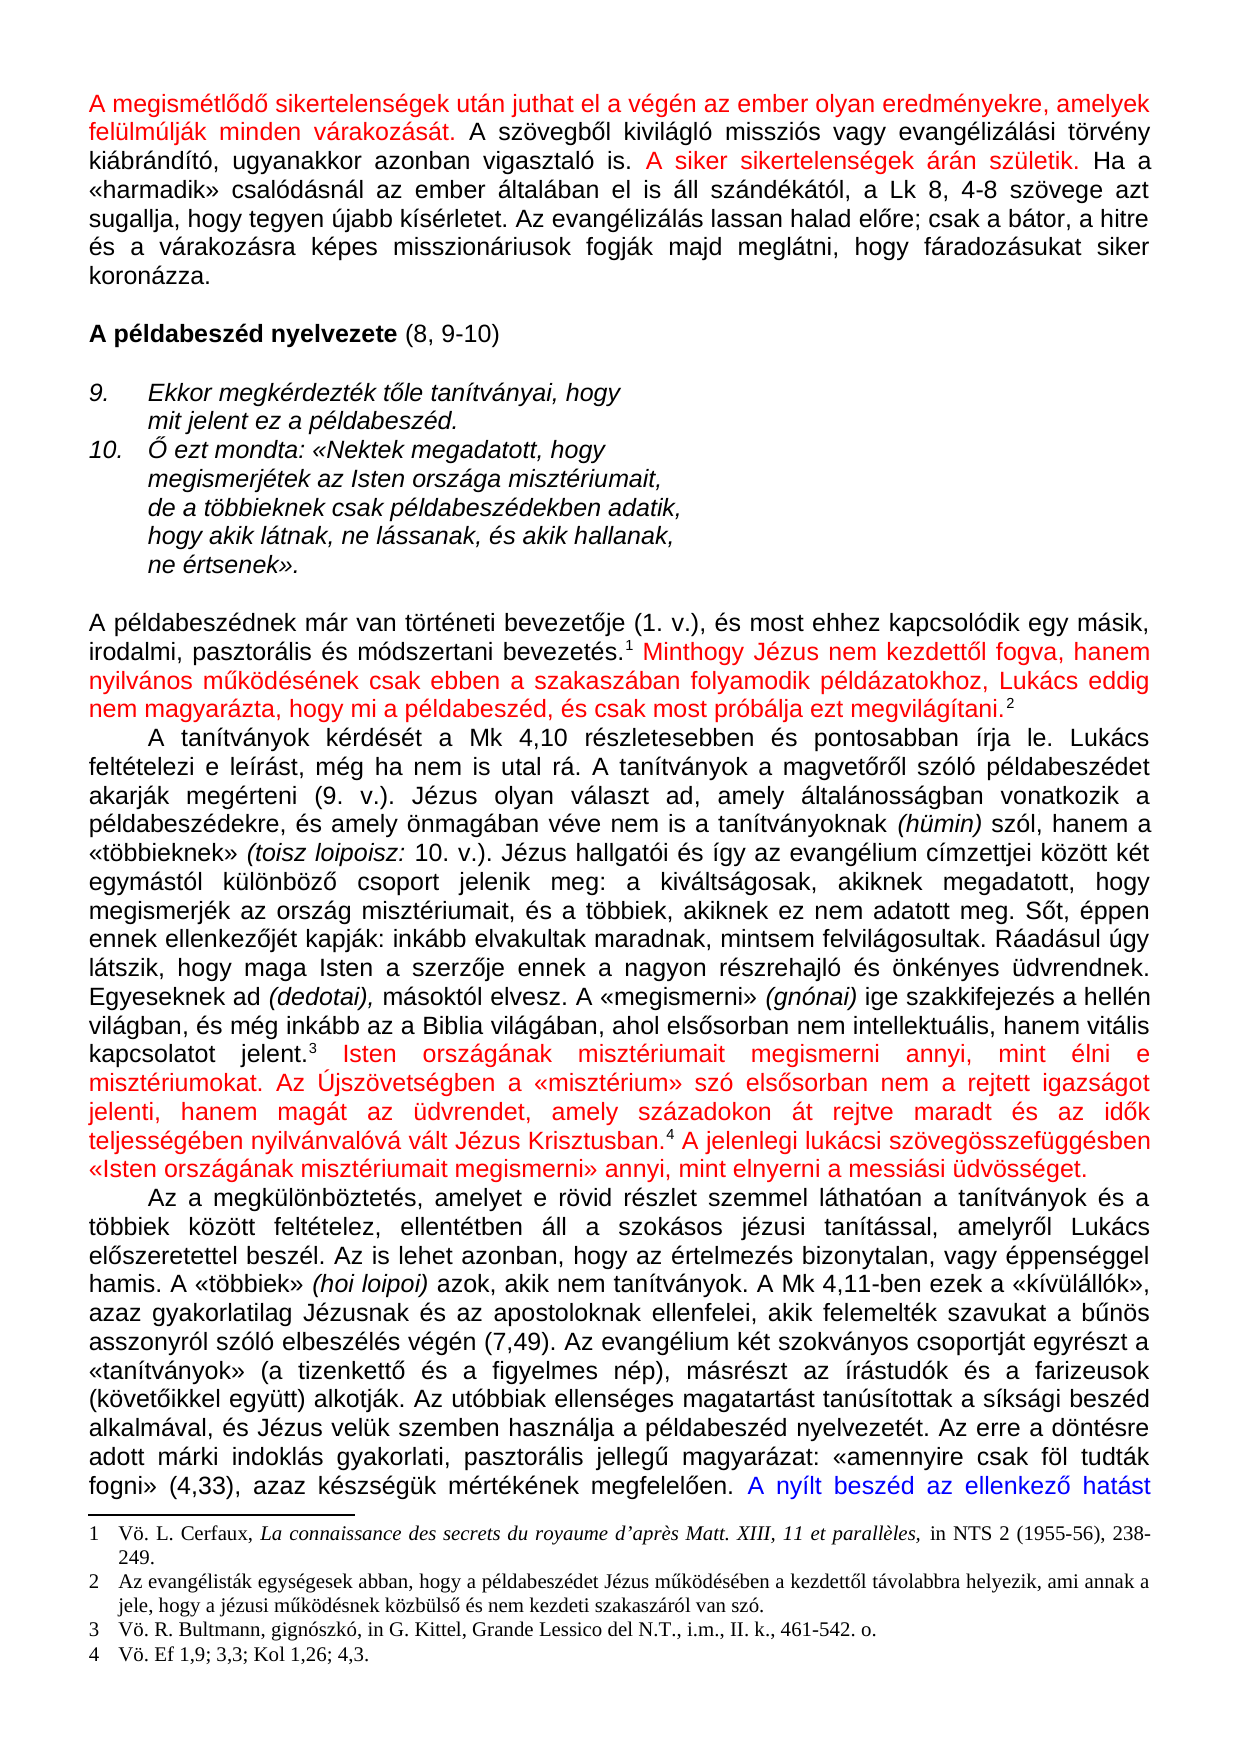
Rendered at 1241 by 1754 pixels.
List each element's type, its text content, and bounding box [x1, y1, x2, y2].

text A tanítványok kérdését a Mk 4,10 részletesebben és pontosabban írja le. Lukács feltételezi e leírást, még ha nem is utal rá. A tanítványok a magvetőről szóló példabeszédet akarják megérteni (9. v.). Jézus olyan választ ad, amely általánosságban vonatkozik a példabeszédekre, és amely önmagában véve nem is a tanítványoknak (hümin) szól, hanem a «többieknek» (toisz loipoisz: 10. v.). Jézus hallgatói és így az evangélium címzettjei között két egymástól különböző csoport jelenik meg: a kiváltságosak, akiknek megadatott, hogy megismerjék az ország misztériumait, és a többiek, akiknek ez nem adatott meg. Sőt, éppen ennek ellenkezőjét kapják: inkább elvakultak maradnak, mintsem felvilágosultak. Ráadásul úgy látszik, hogy maga Isten a szerzője ennek a nagyon részrehajló és önkényes üdvrendnek. Egyeseknek ad (dedotai), másoktól elvesz. A «megismerni» (gnónai) ige szakkifejezés a hellén világban, és még inkább az a Biblia világában, ahol elsősorban nem intellektuális, hanem vitális kapcsolatot jelent. Isten országának misztériumait megismerni annyi, mint élni e misztériumokat. Az Újszövetségben a «misztérium» szó elsősorban nem a rejtett igazságot jelenti, hanem magát az üdvrendet, amely századokon át rejtve maradt és az idők teljességében nyilvánvalóvá vált Jézus Krisztusban. A jelenlegi lukácsi szövegösszefüggésben «Isten országának misztériumait megismerni» annyi, mint elnyerni a messiási üdvösséget. [88, 723, 1152, 1183]
text Vö. R. Bultmann, gignószkó, in G. Kittel, Grande Lessico del N.T., i.m., II. k., 461-542. o. [88, 1617, 1152, 1641]
text A példabeszéd nyelvezete (8, 9-10) [88, 319, 1152, 348]
text Vö. Ef 1,9; 3,3; Kol 1,26; 4,3. [88, 1641, 1152, 1665]
text A megismétlődő sikertelenségek után juthat el a végén az ember olyan eredményekre, amelyek felülmúlják minden várakozását. A szövegből kivilágló missziós vagy evangélizálási törvény kiábrándító, ugyanakkor azonban vigasztaló is. A siker sikertelenségek árán születik. Ha a «harmadik» csalódásnál az ember általában el is áll szándékától, a Lk 8, 4-8 szövege azt sugallja, hogy tegyen újabb kísérletet. Az evangélizálás lassan halad előre; csak a bátor, a hitre és a várakozásra képes misszionáriusok fogják majd meglátni, hogy fáradozásukat siker koronázza. [88, 88, 1152, 290]
text 9. Ekkor megkérdezték tőle tanítványai, hogy mit jelent ez a példabeszéd. [88, 377, 1152, 435]
text Az evangélisták egységesek abban, hogy a példabeszédet Jézus működésében a kezdettől távolabbra helyezik, ami annak a jele, hogy a jézusi működésnek közbülső és nem kezdeti szakaszáról van szó. [88, 1569, 1152, 1617]
text Az a megkülönböztetés, amelyet e rövid részlet szemmel láthatóan a tanítványok és a többiek között feltételez, ellentétben áll a szokásos jézusi tanítással, amelyről Lukács előszeretettel beszél. Az is lehet azonban, hogy az értelmezés bizonytalan, vagy éppenséggel hamis. A «többiek» (hoi loipoi) azok, akik nem tanítványok. A Mk 4,11-ben ezek a «kívülállók», azaz gyakorlatilag Jézusnak és az apostoloknak ellenfelei, akik felemelték szavukat a bűnös asszonyról szóló elbeszélés végén (7,49). Az evangélium két szokványos csoportját egyrészt a «tanítványok» (a tizenkettő és a figyelmes nép), másrészt az írástudók és a farizeusok (követőikkel együtt) alkotják. Az utóbbiak ellenséges magatartást tanúsítottak a síksági beszéd alkalmával, és Jézus velük szemben használja a példabeszéd nyelvezetét. Az erre a döntésre adott márki indoklás gyakorlati, pasztorális jellegű magyarázat: «amennyire csak föl tudták fogni» (4,33), azaz készségük mértékének megfelelően. A nyílt beszéd az ellenkező hatást [88, 1183, 1152, 1499]
text A példabeszédnek már van történeti bevezetője (1. v.), és most ehhez kapcsolódik egy másik, irodalmi, pasztorális és módszertani bevezetés. Minthogy Jézus nem kezdettől fogva, hanem nyilvános működésének csak ebben a szakaszában folyamodik példázatokhoz, Lukács eddig nem magyarázta, hogy mi a példabeszéd, és csak most próbálja ezt megvilágítani. [88, 608, 1152, 723]
text 10. Ő ezt mondta: «Nektek megadatott, hogy megismerjétek az Isten országa misztériumait, de a többieknek csak példabeszédekben adatik, hogy akik látnak, ne lássanak, és akik hallanak, ne értsenek». [88, 435, 1152, 579]
text Vö. L. Cerfaux, La connaissance des secrets du royaume d’après Matt. XIII, 11 et parallèles, in NTS 2 (1955-56), 238-249. [88, 1521, 1152, 1569]
